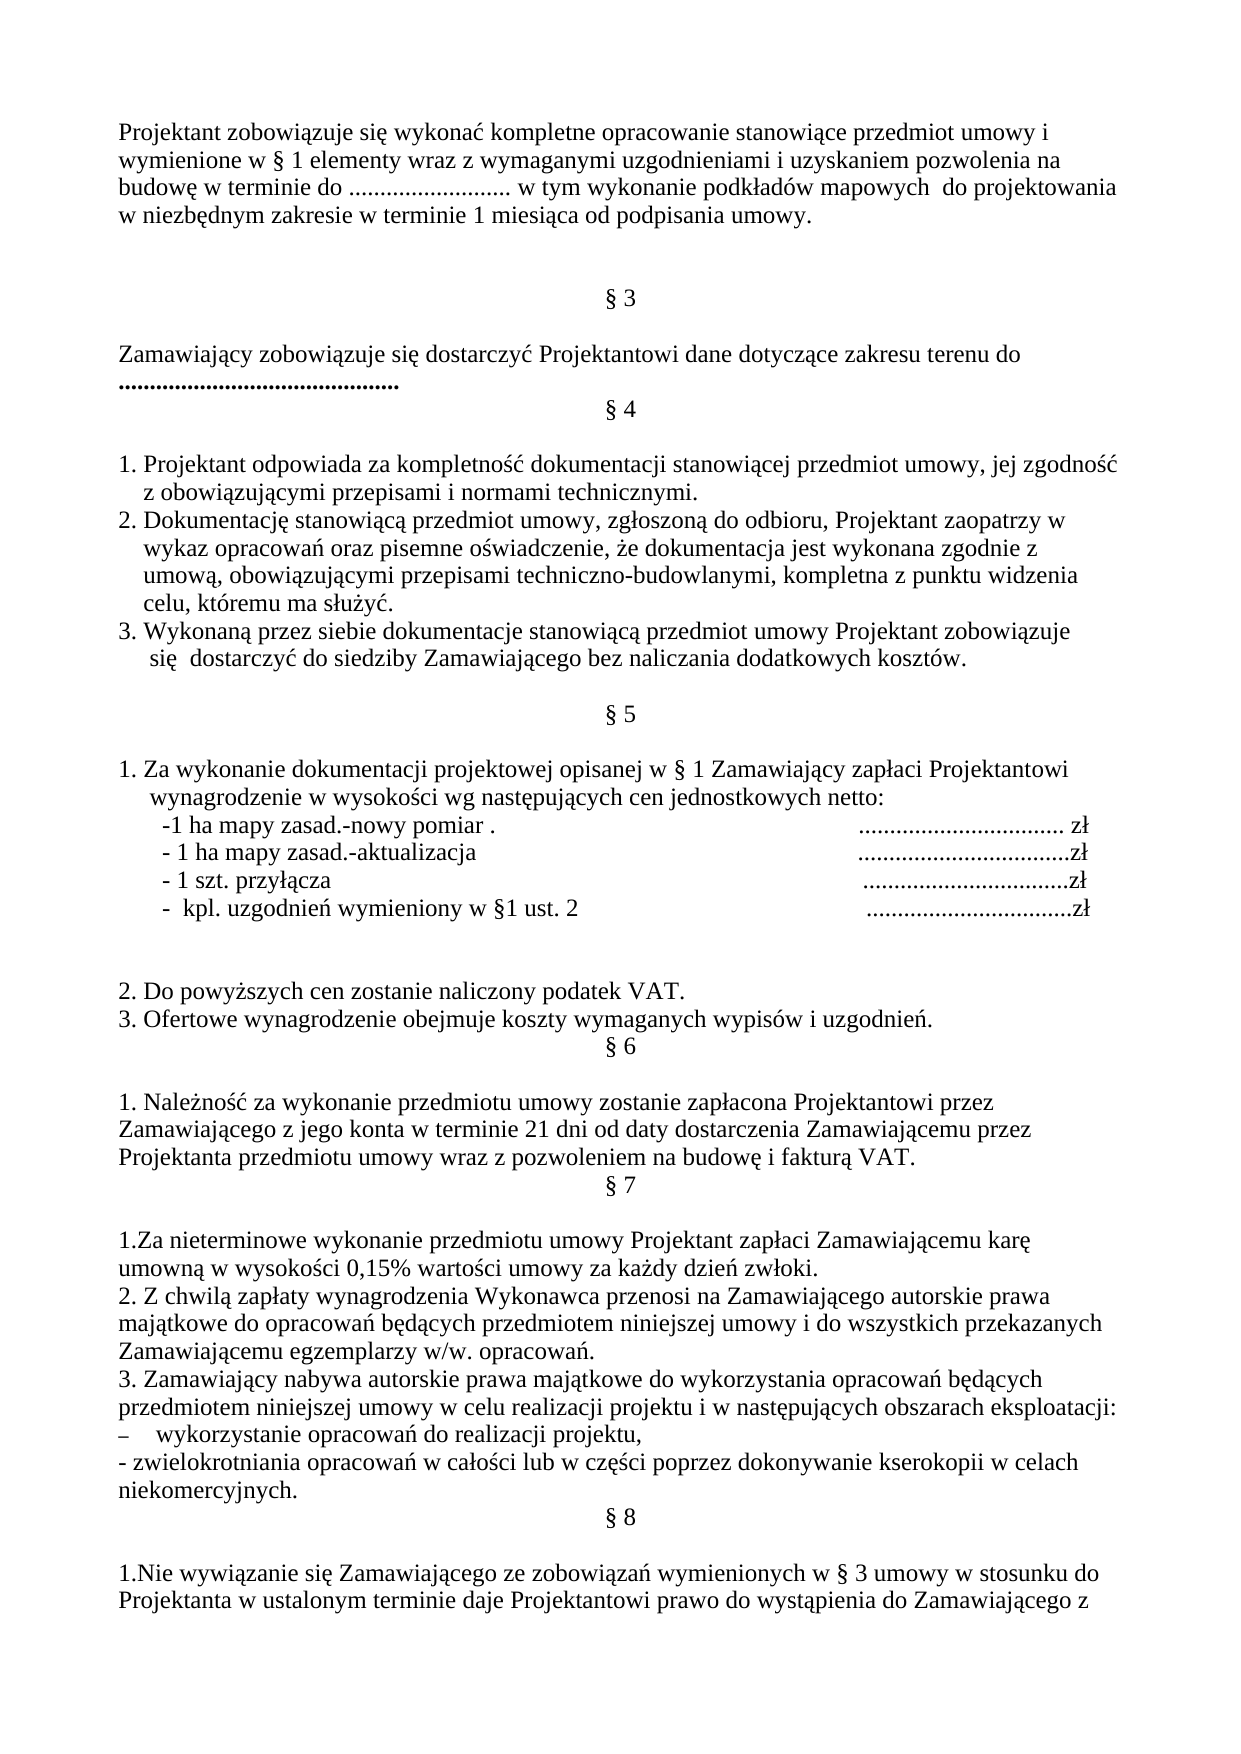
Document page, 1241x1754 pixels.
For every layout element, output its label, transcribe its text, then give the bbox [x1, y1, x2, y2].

text - zwielokrotniania opracowań w całości lub w części poprzez dokonywanie kserokopii w celach niekomercyjnych. [118, 1448, 1122, 1503]
text 2. Do powyższych cen zostanie naliczony podatek VAT. [118, 977, 1122, 1005]
text wynagrodzenie w wysokości wg następujących cen jednostkowych netto: [118, 783, 1122, 811]
text 1. Projektant odpowiada za kompletność dokumentacji stanowiącej przedmiot umowy, jej zgodność [118, 451, 1122, 478]
list wykorzystanie opracowań do realizacji projektu, [118, 1420, 1122, 1448]
list -1 ha mapy zasad.-nowy pomiar . ................................. zł [118, 811, 1122, 838]
text § 7 [118, 1171, 1122, 1199]
text celu, któremu ma służyć. [118, 589, 1122, 617]
text 3. Wykonaną przez siebie dokumentacje stanowiącą przedmiot umowy Projektant zobowiązuje [118, 617, 1122, 644]
text - kpl. uzgodnień wymieniony w §1 ust. 2 .................................zł [118, 894, 1122, 922]
text Projektant zobowiązuje się wykonać kompletne opracowanie stanowiące przedmiot umowy i wymienione w § 1 elementy wraz z wymaganymi uzgodnieniami i uzyskaniem pozwolenia na budowę w terminie do .......................... w tym wykonanie podkładów mapowych do projektowania w niezbędnym zakresie w terminie 1 miesiąca od podpisania umowy. [118, 118, 1122, 229]
text 1. Za wykonanie dokumentacji projektowej opisanej w § 1 Zamawiający zapłaci Projektantowi [118, 755, 1122, 783]
text § 8 [118, 1503, 1122, 1531]
text wykaz opracowań oraz pisemne oświadczenie, że dokumentacja jest wykonana zgodnie z [118, 534, 1122, 561]
text 1.Za nieterminowe wykonanie przedmiotu umowy Projektant zapłaci Zamawiającemu karę umowną w wysokości 0,15% wartości umowy za każdy dzień zwłoki. [118, 1226, 1122, 1282]
text § 4 [118, 395, 1122, 423]
text § 6 [118, 1032, 1122, 1060]
text § 5 [118, 700, 1122, 728]
text z obowiązującymi przepisami i normami technicznymi. [118, 478, 1122, 506]
text - 1 szt. przyłącza .................................zł [118, 866, 1122, 894]
text - 1 ha mapy zasad.-aktualizacja ..................................zł [118, 838, 1122, 866]
text 1. Należność za wykonanie przedmiotu umowy zostanie zapłacona Projektantowi przez Zamawiającego z jego konta w terminie 21 dni od daty dostarczenia Zamawiającemu przez Projektanta przedmiotu umowy wraz z pozwoleniem na budowę i fakturą VAT. [118, 1088, 1122, 1171]
text § 3 [118, 284, 1122, 312]
text umową, obowiązującymi przepisami techniczno-budowlanymi, kompletna z punktu widzenia [118, 561, 1122, 589]
text się dostarczyć do siedziby Zamawiającego bez naliczania dodatkowych kosztów. [118, 644, 1122, 672]
text Zamawiający zobowiązuje się dostarczyć Projektantowi dane dotyczące zakresu terenu do ............................................. [118, 340, 1122, 395]
text 3. Zamawiający nabywa autorskie prawa majątkowe do wykorzystania opracowań będących przedmiotem niniejszej umowy w celu realizacji projektu i w następujących obszarach eksploatacji: [118, 1365, 1122, 1420]
text 3. Ofertowe wynagrodzenie obejmuje koszty wymaganych wypisów i uzgodnień. [118, 1005, 1122, 1032]
text 2. Dokumentację stanowiącą przedmiot umowy, zgłoszoną do odbioru, Projektant zaopatrzy w [118, 506, 1122, 534]
text 2. Z chwilą zapłaty wynagrodzenia Wykonawca przenosi na Zamawiającego autorskie prawa majątkowe do opracowań będących przedmiotem niniejszej umowy i do wszystkich przekazanych Zamawiającemu egzemplarzy w/w. opracowań. [118, 1282, 1122, 1365]
text 1.Nie wywiązanie się Zamawiającego ze zobowiązań wymienionych w § 3 umowy w stosunku do Projektanta w ustalonym terminie daje Projektantowi prawo do wystąpienia do Zamawiającego z [118, 1559, 1122, 1614]
